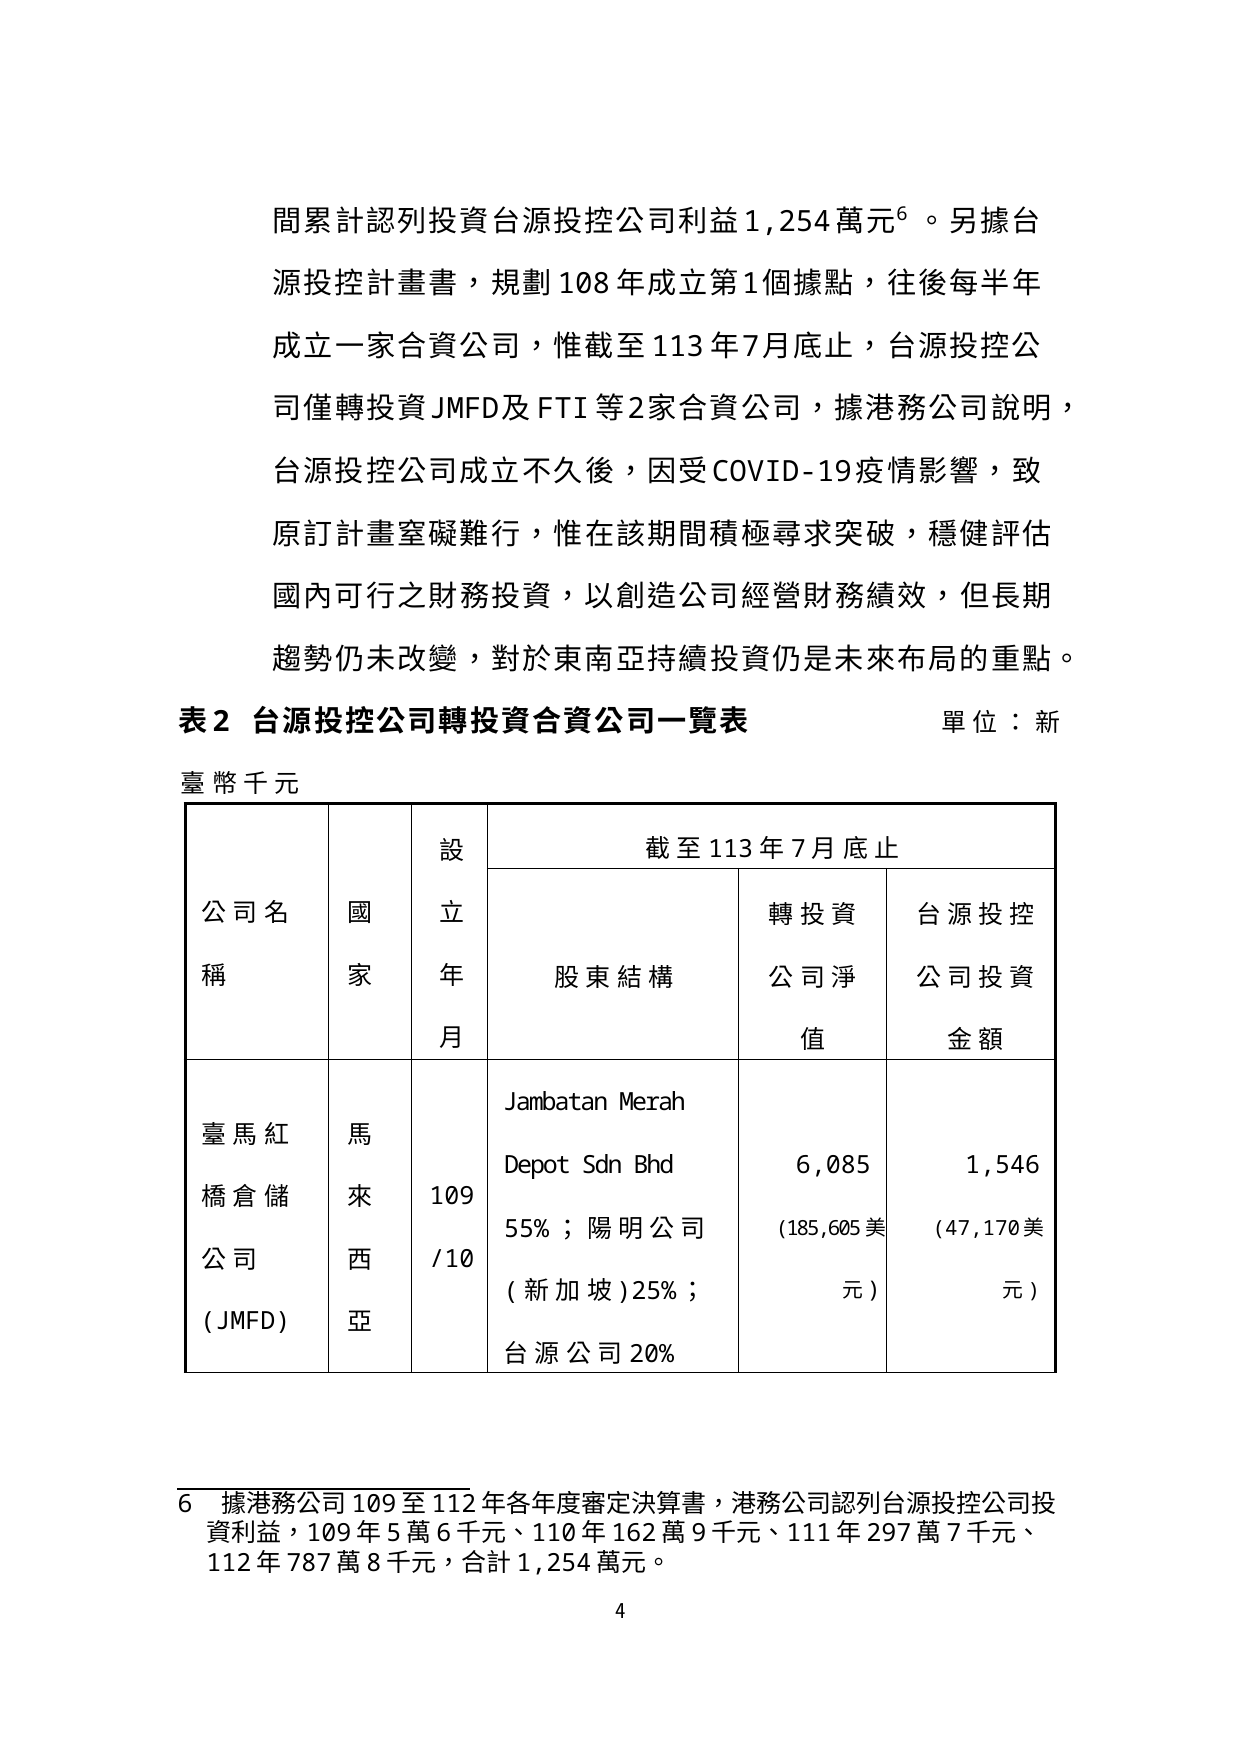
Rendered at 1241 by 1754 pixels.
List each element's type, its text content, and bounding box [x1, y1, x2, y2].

table_header 設立年月 [412, 805, 487, 1058]
table_cell 1,546 (47,170美元) [887, 1060, 1054, 1372]
text 據港務公司109至112年各年度審定決算書，港務公司認列台源投控公司投資利益，109年5萬6千元、110年162萬9千元、111年297萬7千元、112年787萬8千元，合計1,254萬元。 [177, 1489, 1063, 1577]
table_cell 股東結構 [488, 869, 738, 1058]
text 表2 台源投控公司轉投資合資公司一覽表 單位：新臺幣千元 [177, 677, 1063, 802]
table_cell 轉投資公司淨值 [739, 869, 886, 1058]
table_cell Jambatan Merah Depot Sdn Bhd 55%；陽明公司(新加坡)25%；台源公司20% [488, 1060, 738, 1372]
table_cell 臺馬紅橋倉儲公司(JMFD) [187, 1060, 328, 1372]
table_header 公司名稱 [187, 805, 328, 1058]
table_header 國家 [329, 805, 411, 1058]
table_cell 6,085 (185,605美元) [739, 1060, 886, 1372]
text 台源投控公司107年10月於新加坡設立，並於109及110年分別轉投資設立臺馬紅橋倉儲公司(下稱JMFD)及台源印尼股份有限公司(下稱FTI)(詳表2)，109至112年度累計投資收益僅695萬3千元，占台源投控計畫書估計數6,564萬6千元之10.59%(詳表3)，而港務公司同期間累計認列投資台源投控公司利益1,254萬元。另據台源投控計畫書，規劃108年成立第1個據點，往後每半年成立一家合資公司，惟截至113年7月底止，台源投控公司僅轉投資JMFD及FTI等2家合資公司，據港務公司說明，台源投控公司成立不久後，因受COVID-19疫情影響，致原訂計畫窒礙難行，惟在該期間積極尋求突破，穩健評估國內可行之財務投資，以創造公司經營財務績效，但長期趨勢仍未改變，對於東南亞持續投資仍是未來布局的重點。 [266, 177, 1063, 677]
table_cell 109/10 [412, 1060, 487, 1372]
table_header 截至113年7月底止 [488, 805, 1054, 868]
table_cell 台源投控公司投資金額 [887, 869, 1054, 1058]
table_cell 馬來西亞 [329, 1060, 411, 1372]
